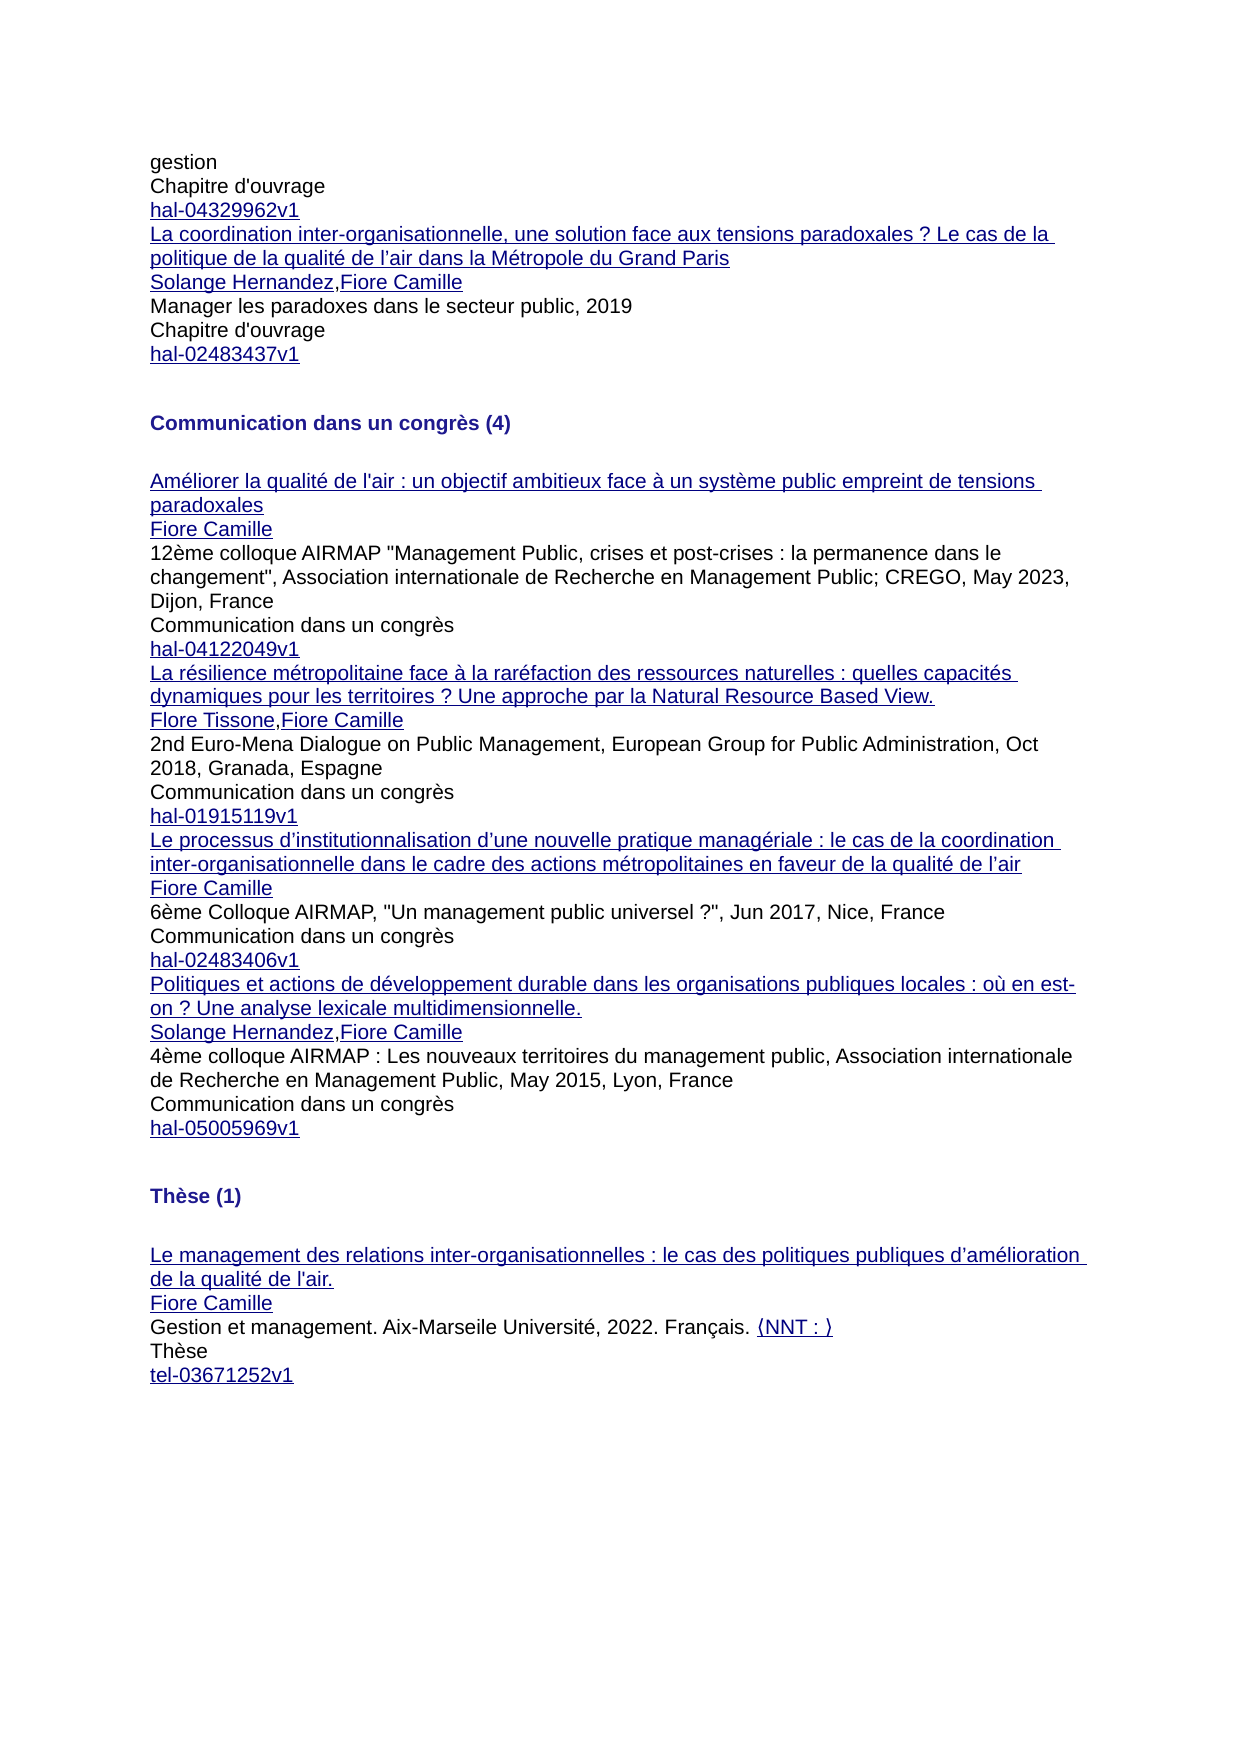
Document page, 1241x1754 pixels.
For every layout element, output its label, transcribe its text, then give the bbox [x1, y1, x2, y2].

table_cell Politiques et actions de développement durable dans les organisations publiques locales : où en est-on ? Une analyse lexicale multidimensionnelle. Solange Hernandez,Fiore Camille 4ème colloque AIRMAP : Les nouveaux territoires du management public, Association internationale de Recherche en Management Public, May 2015, Lyon, France Communication dans un congrès hal-05005969v1 [150, 972, 1090, 1139]
table_cell La coordination inter-organisationnelle, une solution face aux tensions paradoxales ? Le cas de la politique de la qualité de l’air dans la Métropole du Grand Paris Solange Hernandez,Fiore Camille Manager les paradoxes dans le secteur public, 2019 Chapitre d'ouvrage hal-02483437v1 [150, 222, 1090, 366]
table_cell Le processus d’institutionnalisation d’une nouvelle pratique managériale : le cas de la coordination inter-organisationnelle dans le cadre des actions métropolitaines en faveur de la qualité de l’air Fiore Camille 6ème Colloque AIRMAP, "Un management public universel ?", Jun 2017, Nice, France Communication dans un congrès hal-02483406v1 [150, 828, 1090, 972]
subtitle Thèse (1) [150, 1184, 1090, 1208]
table_cell gestion Chapitre d'ouvrage hal-04329962v1 [150, 150, 1090, 222]
table_header Le management des relations inter-organisationnelles : le cas des politiques publiques d’amélioration de la qualité de l'air. Fiore Camille Gestion et management. Aix-Marseile Université, 2022. Français. ⟨NNT : ⟩ Thèse tel-03671252v1 [150, 1243, 1090, 1386]
table_header Améliorer la qualité de l'air : un objectif ambitieux face à un système public empreint de tensions paradoxales Fiore Camille 12ème colloque AIRMAP "Management Public, crises et post-crises : la permanence dans le changement", Association internationale de Recherche en Management Public; CREGO, May 2023, Dijon, France Communication dans un congrès hal-04122049v1 [150, 469, 1090, 660]
table_cell La résilience métropolitaine face à la raréfaction des ressources naturelles : quelles capacités dynamiques pour les territoires ? Une approche par la Natural Resource Based View. Flore Tissone,Fiore Camille 2nd Euro-Mena Dialogue on Public Management, European Group for Public Administration, Oct 2018, Granada, Espagne Communication dans un congrès hal-01915119v1 [150, 660, 1090, 828]
subtitle Communication dans un congrès (4) [150, 410, 1090, 434]
